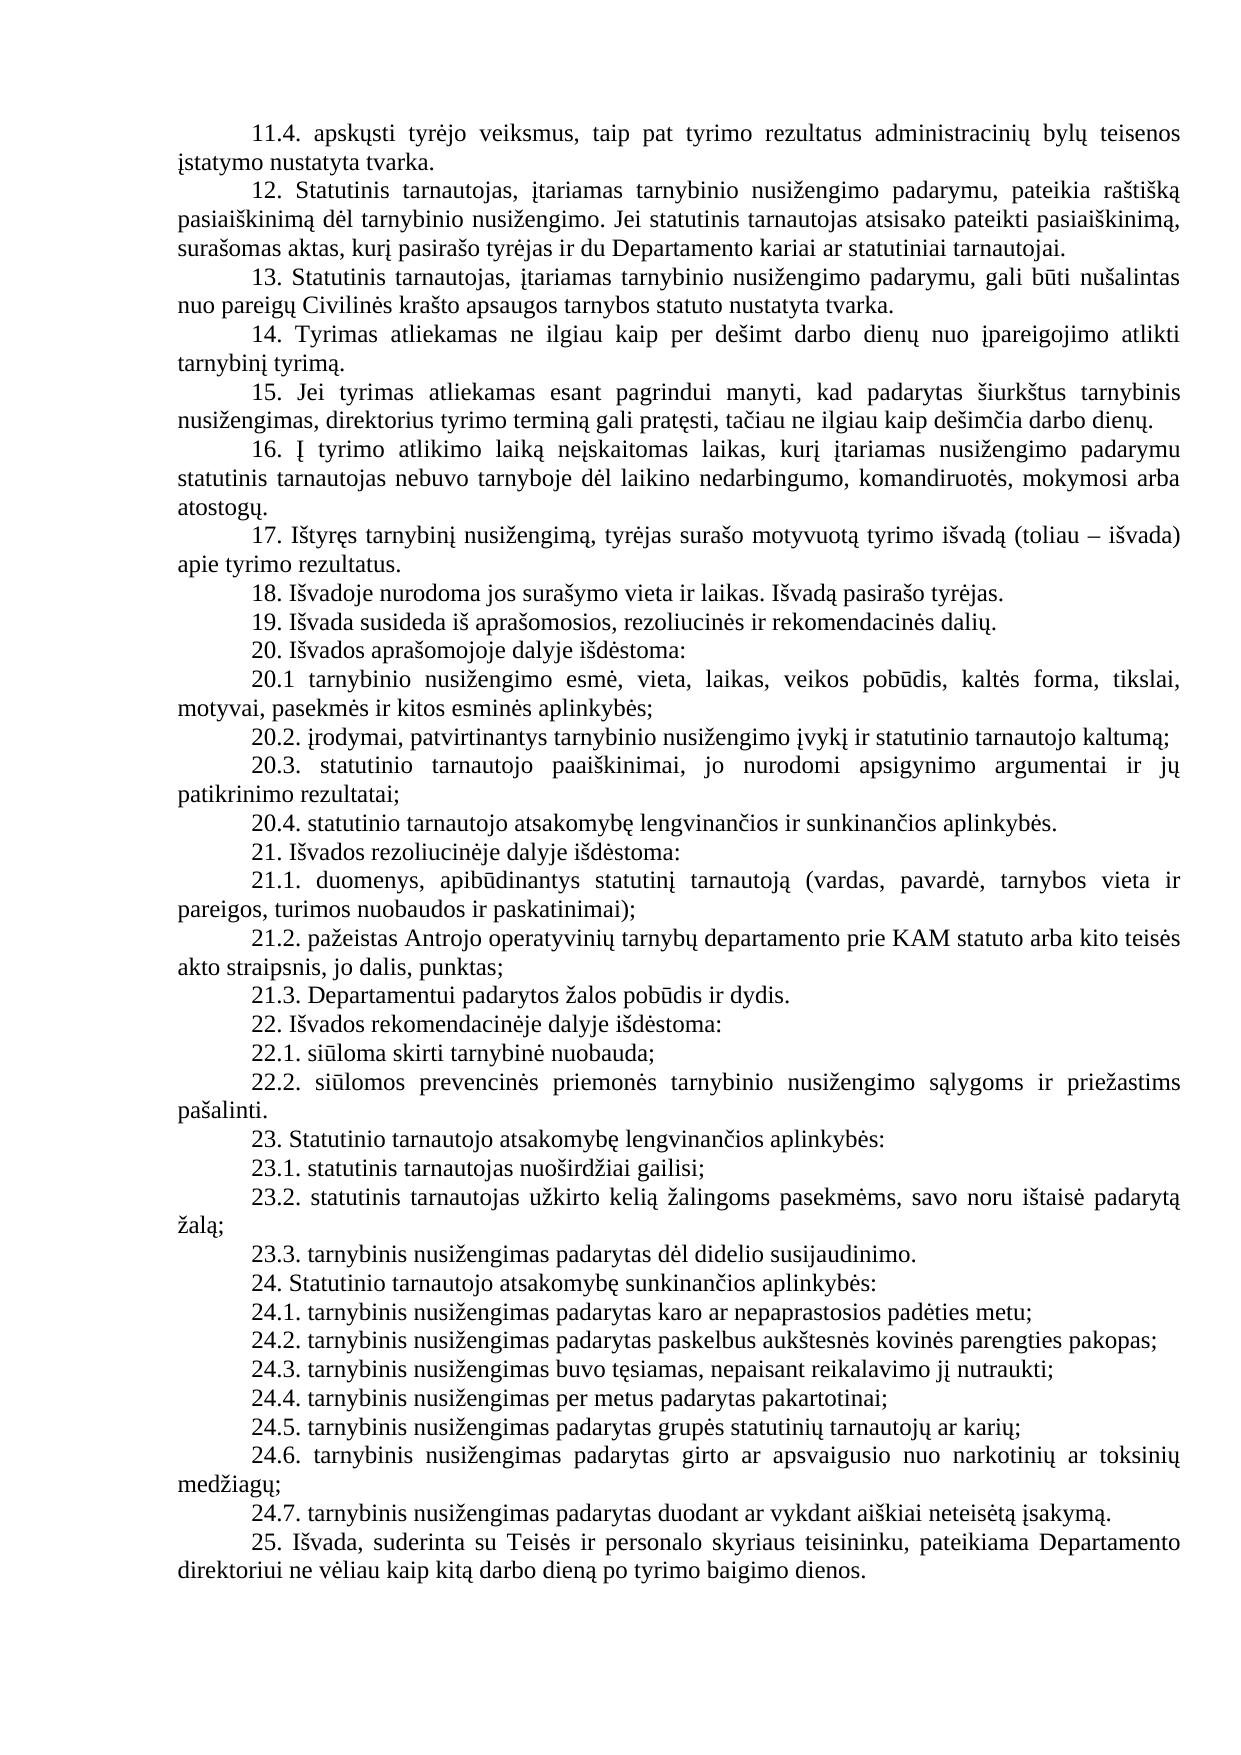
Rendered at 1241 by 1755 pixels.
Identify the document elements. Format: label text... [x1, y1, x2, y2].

text 24. Statutinio tarnautojo atsakomybę sunkinančios aplinkybės: [177, 1268, 1181, 1297]
text 15. Jei tyrimas atliekamas esant pagrindui manyti, kad padarytas šiurkštus tarnybinis nusižengimas, direktorius tyrimo terminą gali pratęsti, tačiau ne ilgiau kaip dešimčia darbo dienų. [177, 377, 1181, 434]
text 23.3. tarnybinis nusižengimas padarytas dėl didelio susijaudinimo. [177, 1239, 1181, 1268]
text 24.2. tarnybinis nusižengimas padarytas paskelbus aukštesnės kovinės parengties pakopas; [177, 1326, 1181, 1354]
text 14. Tyrimas atliekamas ne ilgiau kaip per dešimt darbo dienų nuo įpareigojimo atlikti tarnybinį tyrimą. [177, 319, 1181, 377]
text 11.4. apskųsti tyrėjo veiksmus, taip pat tyrimo rezultatus administracinių bylų teisenos įstatymo nustatyta tvarka. [177, 118, 1181, 176]
text 22.2. siūlomos prevencinės priemonės tarnybinio nusižengimo sąlygoms ir priežastims pašalinti. [177, 1067, 1181, 1124]
text 22.1. siūloma skirti tarnybinė nuobauda; [177, 1038, 1181, 1067]
text 22. Išvados rekomendacinėje dalyje išdėstoma: [177, 1009, 1181, 1038]
text 19. Išvada susideda iš aprašomosios, rezoliucinės ir rekomendacinės dalių. [177, 607, 1181, 636]
text 23.1. statutinis tarnautojas nuoširdžiai gailisi; [177, 1153, 1181, 1182]
text 21. Išvados rezoliucinėje dalyje išdėstoma: [177, 837, 1181, 866]
text 16. Į tyrimo atlikimo laiką neįskaitomas laikas, kurį įtariamas nusižengimo padarymu statutinis tarnautojas nebuvo tarnyboje dėl laikino nedarbingumo, komandiruotės, mokymosi arba atostogų. [177, 434, 1181, 521]
text 24.4. tarnybinis nusižengimas per metus padarytas pakartotinai; [177, 1383, 1181, 1412]
text 20.1 tarnybinio nusižengimo esmė, vieta, laikas, veikos pobūdis, kaltės forma, tikslai, motyvai, pasekmės ir kitos esminės aplinkybės; [177, 664, 1181, 722]
text 20.4. statutinio tarnautojo atsakomybę lengvinančios ir sunkinančios aplinkybės. [177, 808, 1181, 837]
text 24.7. tarnybinis nusižengimas padarytas duodant ar vykdant aiškiai neteisėtą įsakymą. [177, 1498, 1181, 1527]
text 18. Išvadoje nurodoma jos surašymo vieta ir laikas. Išvadą pasirašo tyrėjas. [177, 578, 1181, 607]
text 20. Išvados aprašomojoje dalyje išdėstoma: [177, 636, 1181, 664]
text 20.3. statutinio tarnautojo paaiškinimai, jo nurodomi apsigynimo argumentai ir jų patikrinimo rezultatai; [177, 751, 1181, 808]
text 25. Išvada, suderinta su Teisės ir personalo skyriaus teisininku, pateikiama Departamento direktoriui ne vėliau kaip kitą darbo dieną po tyrimo baigimo dienos. [177, 1527, 1181, 1584]
text 23.2. statutinis tarnautojas užkirto kelią žalingoms pasekmėms, savo noru ištaisė padarytą žalą; [177, 1182, 1181, 1239]
text 13. Statutinis tarnautojas, įtariamas tarnybinio nusižengimo padarymu, gali būti nušalintas nuo pareigų Civilinės krašto apsaugos tarnybos statuto nustatyta tvarka. [177, 262, 1181, 319]
text 21.2. pažeistas Antrojo operatyvinių tarnybų departamento prie KAM statuto arba kito teisės akto straipsnis, jo dalis, punktas; [177, 923, 1181, 981]
text 21.3. Departamentui padarytos žalos pobūdis ir dydis. [177, 981, 1181, 1009]
text 21.1. duomenys, apibūdinantys statutinį tarnautoją (vardas, pavardė, tarnybos vieta ir pareigos, turimos nuobaudos ir paskatinimai); [177, 866, 1181, 923]
text 12. Statutinis tarnautojas, įtariamas tarnybinio nusižengimo padarymu, pateikia raštišką pasiaiškinimą dėl tarnybinio nusižengimo. Jei statutinis tarnautojas atsisako pateikti pasiaiškinimą, surašomas aktas, kurį pasirašo tyrėjas ir du Departamento kariai ar statutiniai tarnautojai. [177, 176, 1181, 262]
text 17. Ištyręs tarnybinį nusižengimą, tyrėjas surašo motyvuotą tyrimo išvadą (toliau – išvada) apie tyrimo rezultatus. [177, 521, 1181, 578]
text 24.1. tarnybinis nusižengimas padarytas karo ar nepaprastosios padėties metu; [177, 1297, 1181, 1326]
text 20.2. įrodymai, patvirtinantys tarnybinio nusižengimo įvykį ir statutinio tarnautojo kaltumą; [177, 722, 1181, 751]
text 23. Statutinio tarnautojo atsakomybę lengvinančios aplinkybės: [177, 1124, 1181, 1153]
text 24.3. tarnybinis nusižengimas buvo tęsiamas, nepaisant reikalavimo jį nutraukti; [177, 1354, 1181, 1383]
text 24.6. tarnybinis nusižengimas padarytas girto ar apsvaigusio nuo narkotinių ar toksinių medžiagų; [177, 1441, 1181, 1498]
text 24.5. tarnybinis nusižengimas padarytas grupės statutinių tarnautojų ar karių; [177, 1412, 1181, 1441]
